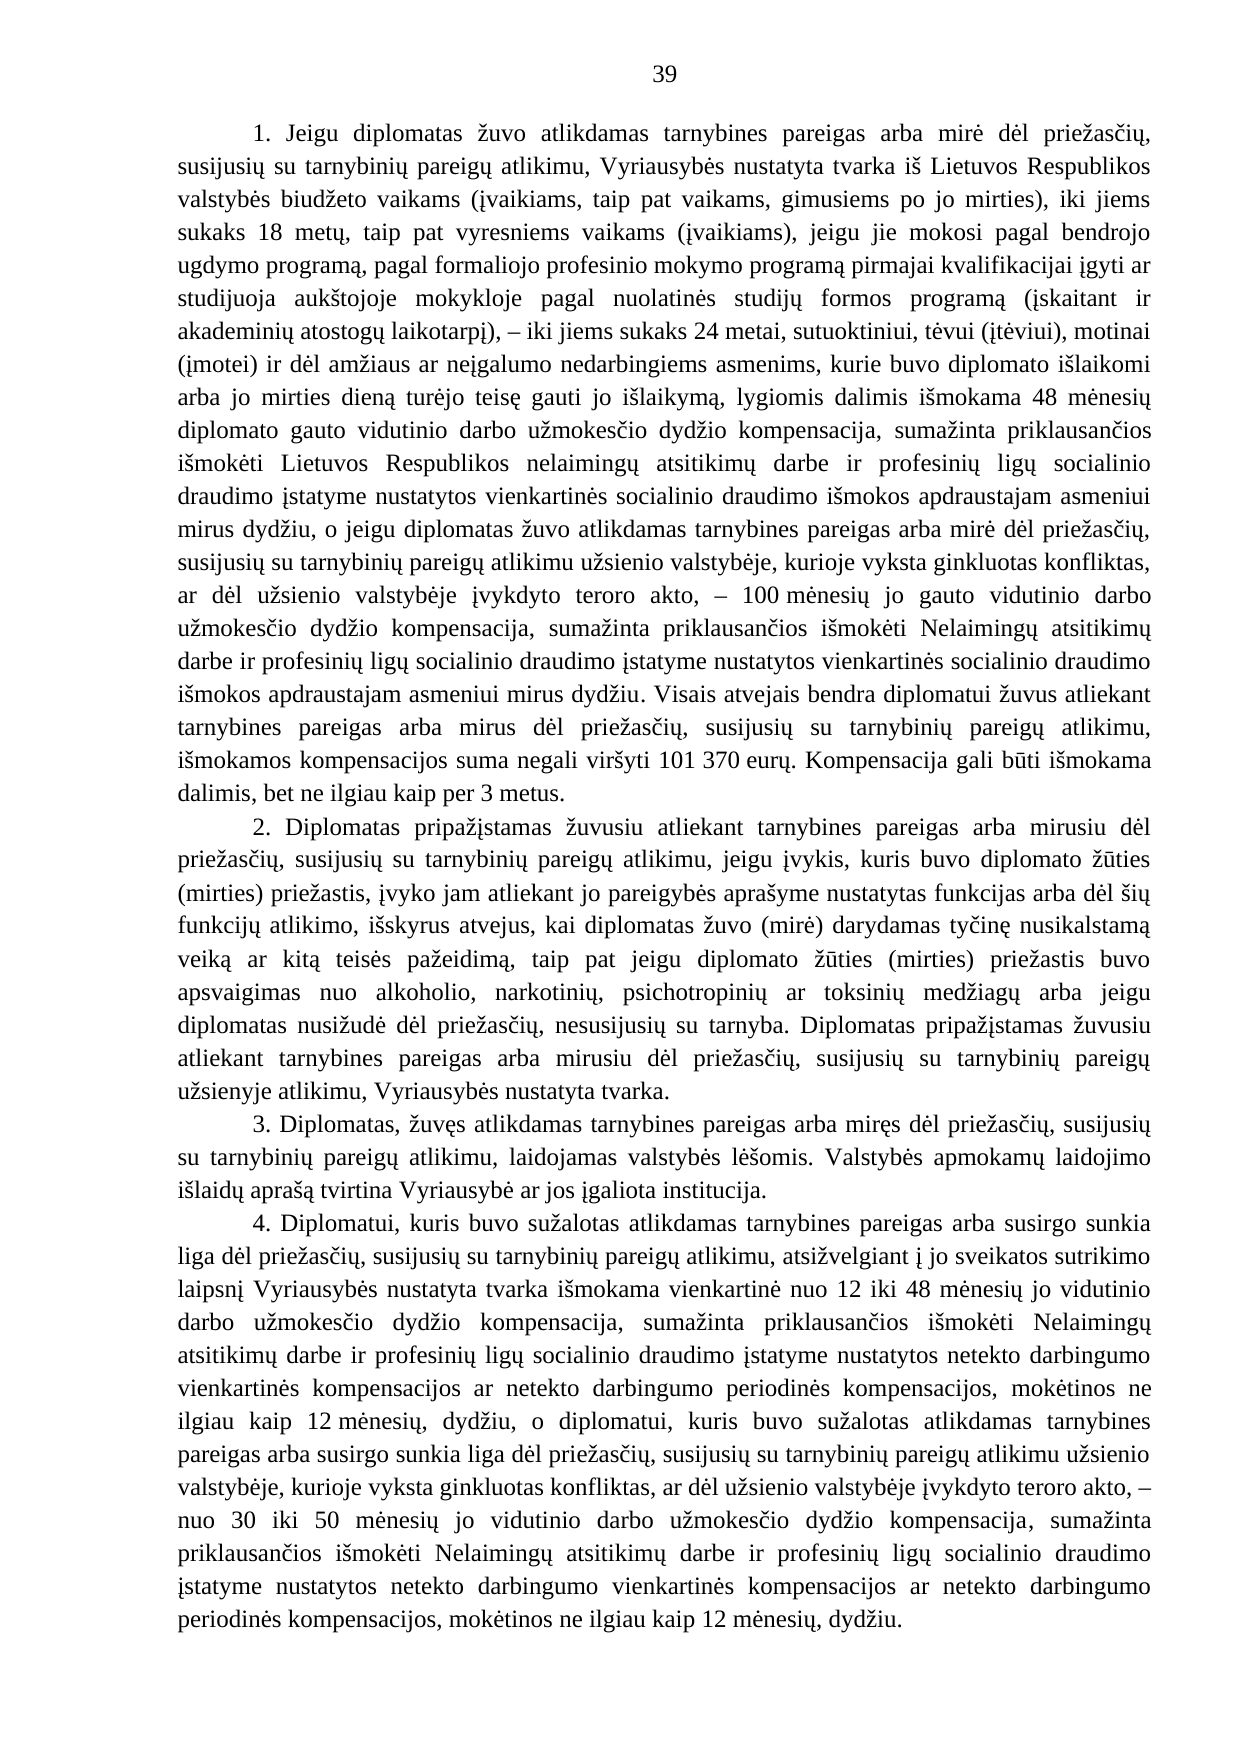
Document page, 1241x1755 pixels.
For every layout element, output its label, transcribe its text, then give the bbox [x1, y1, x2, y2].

text 2. Diplomatas pripažįstamas žuvusiu atliekant tarnybines pareigas arba mirusiu dėl priežasčių, susijusių su tarnybinių pareigų atlikimu, jeigu įvykis, kuris buvo diplomato žūties (mirties) priežastis, įvyko jam atliekant jo pareigybės aprašyme nustatytas funkcijas arba dėl šių funkcijų atlikimo, išskyrus atvejus, kai diplomatas žuvo (mirė) darydamas tyčinę nusikalstamą veiką ar kitą teisės pažeidimą, taip pat jeigu diplomato žūties (mirties) priežastis buvo apsvaigimas nuo alkoholio, narkotinių, psichotropinių ar toksinių medžiagų arba jeigu diplomatas nusižudė dėl priežasčių, nesusijusių su tarnyba. Diplomatas pripažįstamas žuvusiu atliekant tarnybines pareigas arba mirusiu dėl priežasčių, susijusių su tarnybinių pareigų užsienyje atlikimu, Vyriausybės nustatyta tvarka. [177, 812, 1152, 1104]
text 1. Jeigu diplomatas žuvo atlikdamas tarnybines pareigas arba mirė dėl priežasčių, susijusių su tarnybinių pareigų atlikimu, Vyriausybės nustatyta tvarka iš Lietuvos Respublikos valstybės biudžeto vaikams (įvaikiams, taip pat vaikams, gimusiems po jo mirties), iki jiems sukaks 18 metų, taip pat vyresniems vaikams (įvaikiams), jeigu jie mokosi pagal bendrojo ugdymo programą, pagal formaliojo profesinio mokymo programą pirmajai kvalifikacijai įgyti ar studijuoja aukštojoje mokykloje pagal nuolatinės studijų formos programą (įskaitant ir akademinių atostogų laikotarpį), – iki jiems sukaks 24 metai, sutuoktiniui, tėvui (įtėviui), motinai (įmotei) ir dėl amžiaus ar neįgalumo nedarbingiems asmenims, kurie buvo diplomato išlaikomi arba jo mirties dieną turėjo teisę gauti jo išlaikymą, lygiomis dalimis išmokama 48 mėnesių diplomato gauto vidutinio darbo užmokesčio dydžio kompensacija, sumažinta priklausančios išmokėti Lietuvos Respublikos nelaimingų atsitikimų darbe ir profesinių ligų socialinio draudimo įstatyme nustatytos vienkartinės socialinio draudimo išmokos apdraustajam asmeniui mirus dydžiu, o jeigu diplomatas žuvo atlikdamas tarnybines pareigas arba mirė dėl priežasčių, susijusių su tarnybinių pareigų atlikimu užsienio valstybėje, kurioje vyksta ginkluotas konfliktas, ar dėl užsienio valstybėje įvykdyto teroro akto, – 100 mėnesių jo gauto vidutinio darbo užmokesčio dydžio kompensacija, sumažinta priklausančios išmokėti Nelaimingų atsitikimų darbe ir profesinių ligų socialinio draudimo įstatyme nustatytos vienkartinės socialinio draudimo išmokos apdraustajam asmeniui mirus dydžiu. Visais atvejais bendra diplomatui žuvus atliekant tarnybines pareigas arba mirus dėl priežasčių, susijusių su tarnybinių pareigų atlikimu, išmokamos kompensacijos suma negali viršyti 101 370 eurų. Kompensacija gali būti išmokama dalimis, bet ne ilgiau kaip per 3 metus. [177, 118, 1152, 807]
text 4. Diplomatui, kuris buvo sužalotas atlikdamas tarnybines pareigas arba susirgo sunkia liga dėl priežasčių, susijusių su tarnybinių pareigų atlikimu, atsižvelgiant į jo sveikatos sutrikimo laipsnį Vyriausybės nustatyta tvarka išmokama vienkartinė nuo 12 iki 48 mėnesių jo vidutinio darbo užmokesčio dydžio kompensacija, sumažinta priklausančios išmokėti Nelaimingų atsitikimų darbe ir profesinių ligų socialinio draudimo įstatyme nustatytos netekto darbingumo vienkartinės kompensacijos ar netekto darbingumo periodinės kompensacijos, mokėtinos ne ilgiau kaip 12 mėnesių, dydžiu, o diplomatui, kuris buvo sužalotas atlikdamas tarnybines pareigas arba susirgo sunkia liga dėl priežasčių, susijusių su tarnybinių pareigų atlikimu užsienio valstybėje, kurioje vyksta ginkluotas konfliktas, ar dėl užsienio valstybėje įvykdyto teroro akto, – nuo 30 iki 50 mėnesių jo vidutinio darbo užmokesčio dydžio kompensacija, sumažinta priklausančios išmokėti Nelaimingų atsitikimų darbe ir profesinių ligų socialinio draudimo įstatyme nustatytos netekto darbingumo vienkartinės kompensacijos ar netekto darbingumo periodinės kompensacijos, mokėtinos ne ilgiau kaip 12 mėnesių, dydžiu. [177, 1208, 1152, 1633]
text 3. Diplomatas, žuvęs atlikdamas tarnybines pareigas arba miręs dėl priežasčių, susijusių su tarnybinių pareigų atlikimu, laidojamas valstybės lėšomis. Valstybės apmokamų laidojimo išlaidų aprašą tvirtina Vyriausybė ar jos įgaliota institucija. [177, 1109, 1152, 1203]
